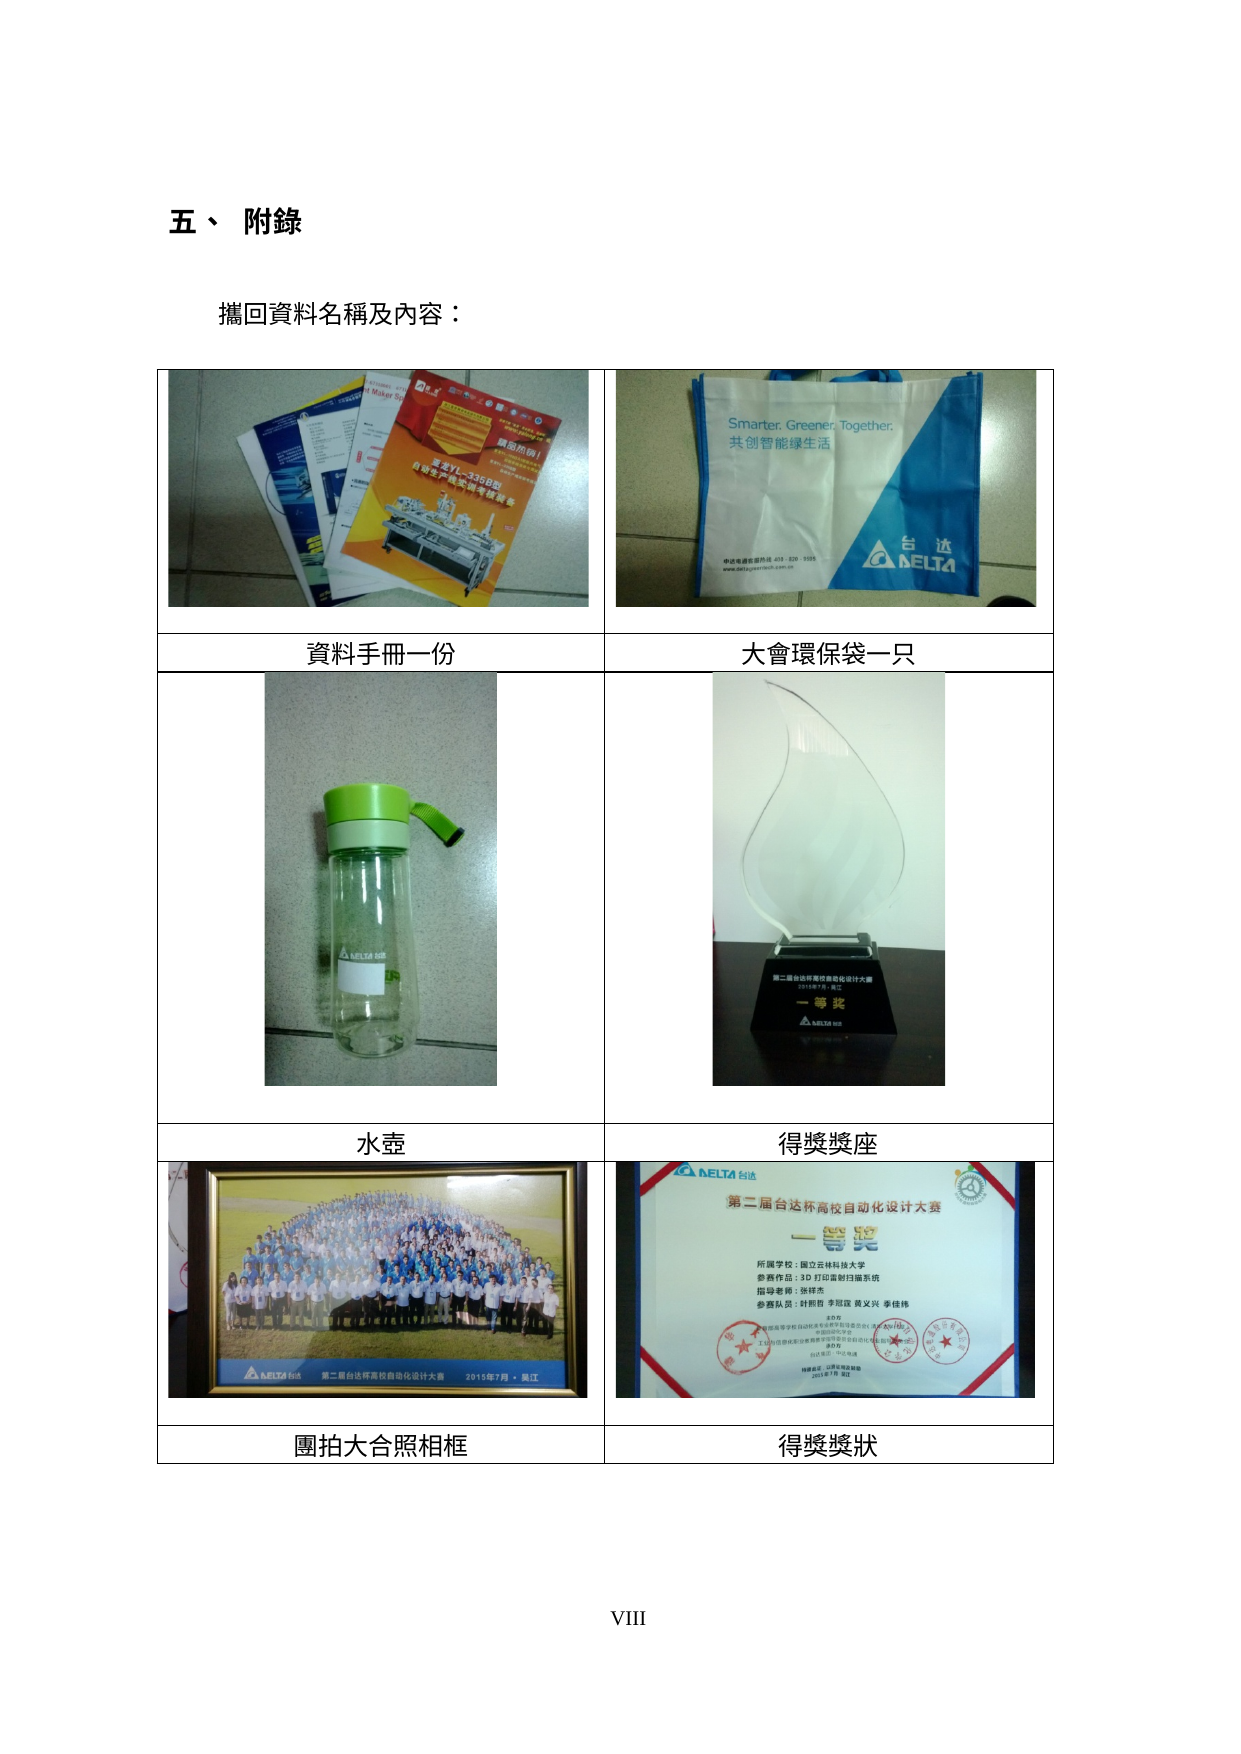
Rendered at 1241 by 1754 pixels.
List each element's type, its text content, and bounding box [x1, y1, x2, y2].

table_cell 得獎獎狀 [605, 1426, 1053, 1463]
table_header [605, 370, 1053, 633]
table_cell 資料手冊一份 [158, 634, 604, 671]
subtitle 附錄 [169, 182, 1087, 257]
picture [615, 370, 1037, 607]
table_header [158, 370, 604, 633]
picture [264, 672, 497, 1086]
picture [712, 672, 946, 1086]
table_cell [158, 673, 604, 1122]
picture [615, 1162, 1035, 1398]
table_cell [158, 1162, 604, 1424]
picture [168, 1162, 588, 1398]
text 攜回資料名稱及內容： [169, 294, 1087, 332]
table_cell [605, 1162, 1053, 1424]
table_cell [605, 673, 1053, 1122]
table_cell 大會環保袋一只 [605, 634, 1053, 671]
picture [168, 370, 589, 607]
table_cell 得獎獎座 [605, 1124, 1053, 1161]
table_cell 團拍大合照相框 [158, 1426, 604, 1463]
table_cell 水壺 [158, 1124, 604, 1161]
